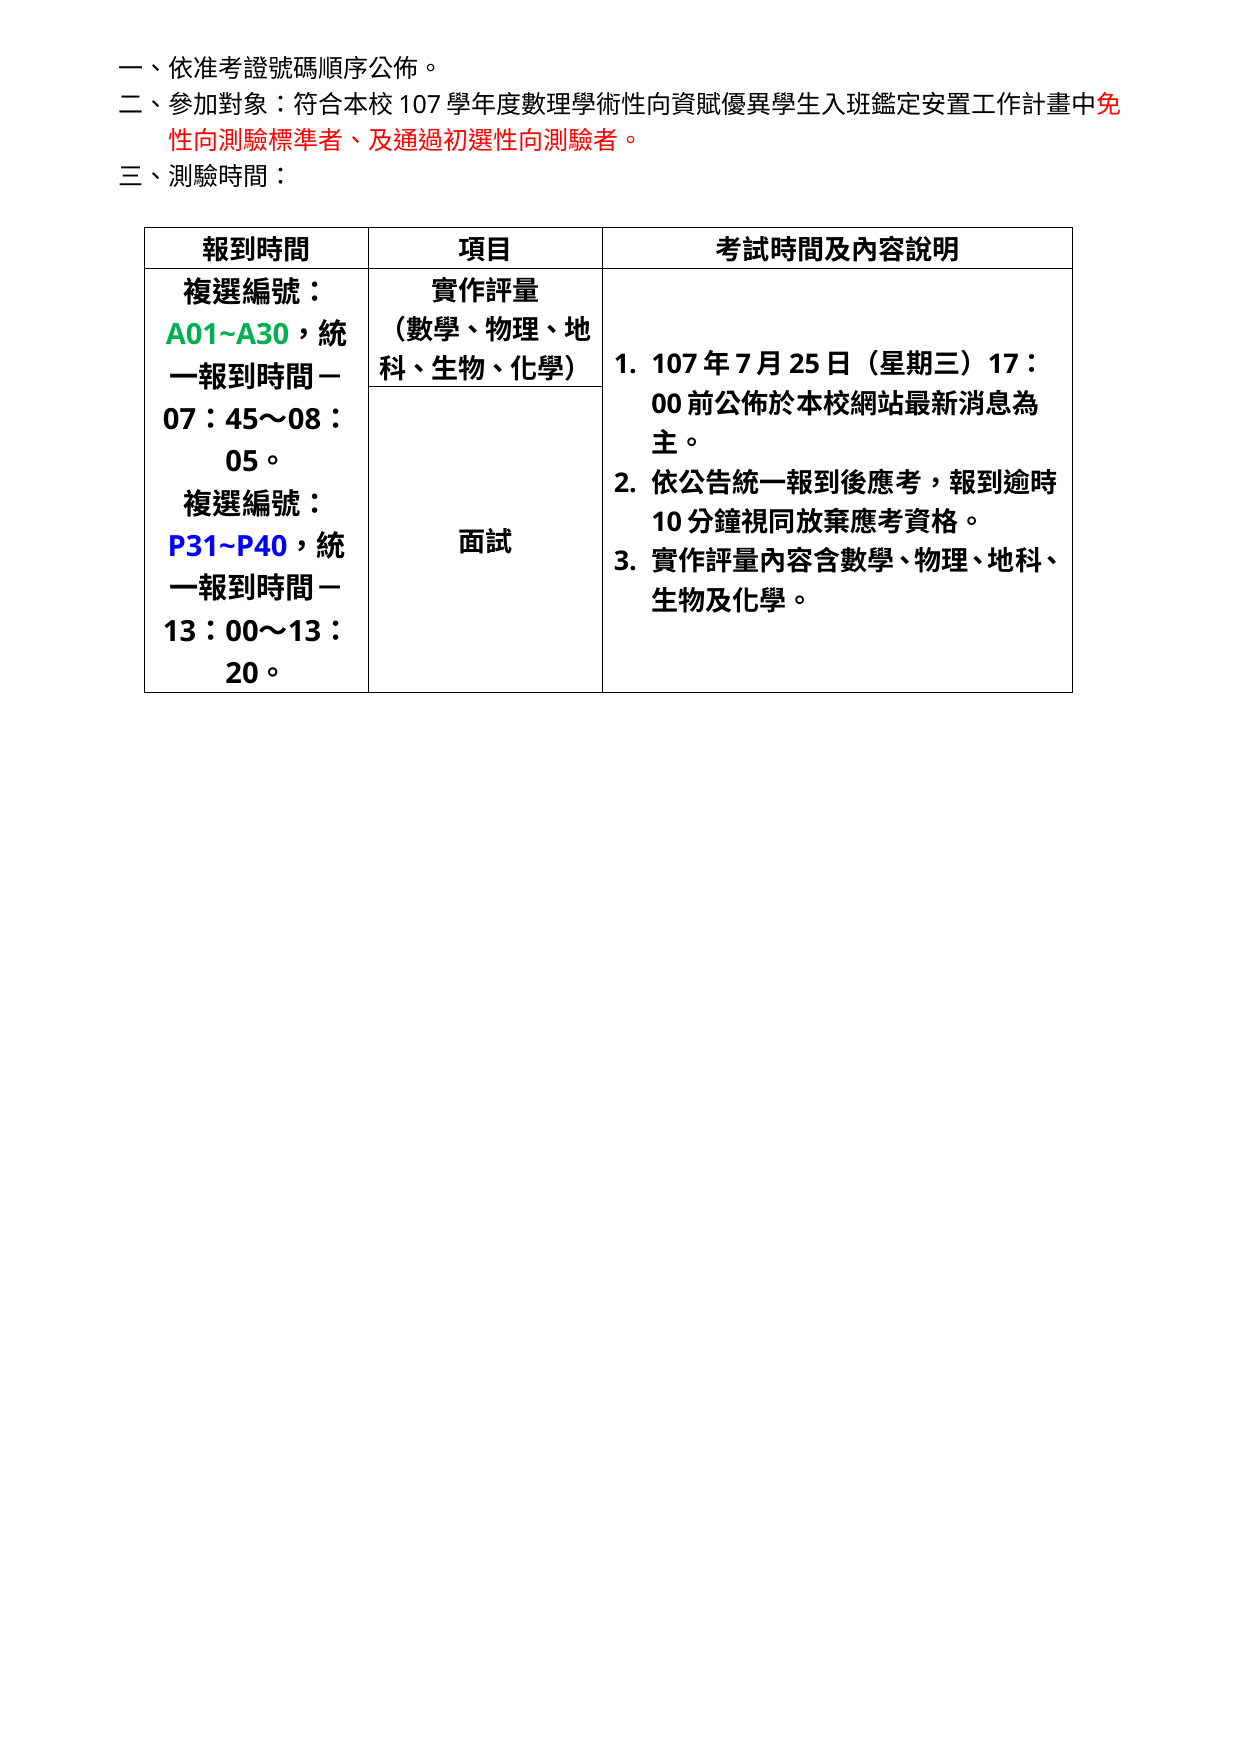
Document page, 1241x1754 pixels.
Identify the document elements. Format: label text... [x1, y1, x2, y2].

table_header 項目 [369, 228, 602, 267]
table_cell 面試 [369, 387, 602, 692]
text 二、參加對象：符合本校107學年度數理學術性向資賦優異學生入班鑑定安置工作計畫中免性向測驗標準者、及通過初選性向測驗者。 [118, 84, 1122, 157]
table_header 考試時間及內容說明 [603, 228, 1072, 267]
text 三、測驗時間： [118, 157, 1122, 193]
table_header 報到時間 [145, 228, 368, 267]
table_cell 複選編號：A01~A30，統一報到時間－07：45～08：05。 複選編號：P31~P40，統一報到時間－13：00～13：20。 [145, 269, 368, 692]
table_cell 實作評量 （數學、物理、地科、生物、化學） [369, 269, 602, 386]
text 一、依准考證號碼順序公佈。 [118, 48, 1122, 84]
table_cell 107年7月25日（星期三）17：00前公佈於本校網站最新消息為主。 依公告統一報到後應考，報到逾時10分鐘視同放棄應考資格。 實作評量內容含數學、物理、地科、生物及化學。 [603, 269, 1072, 692]
